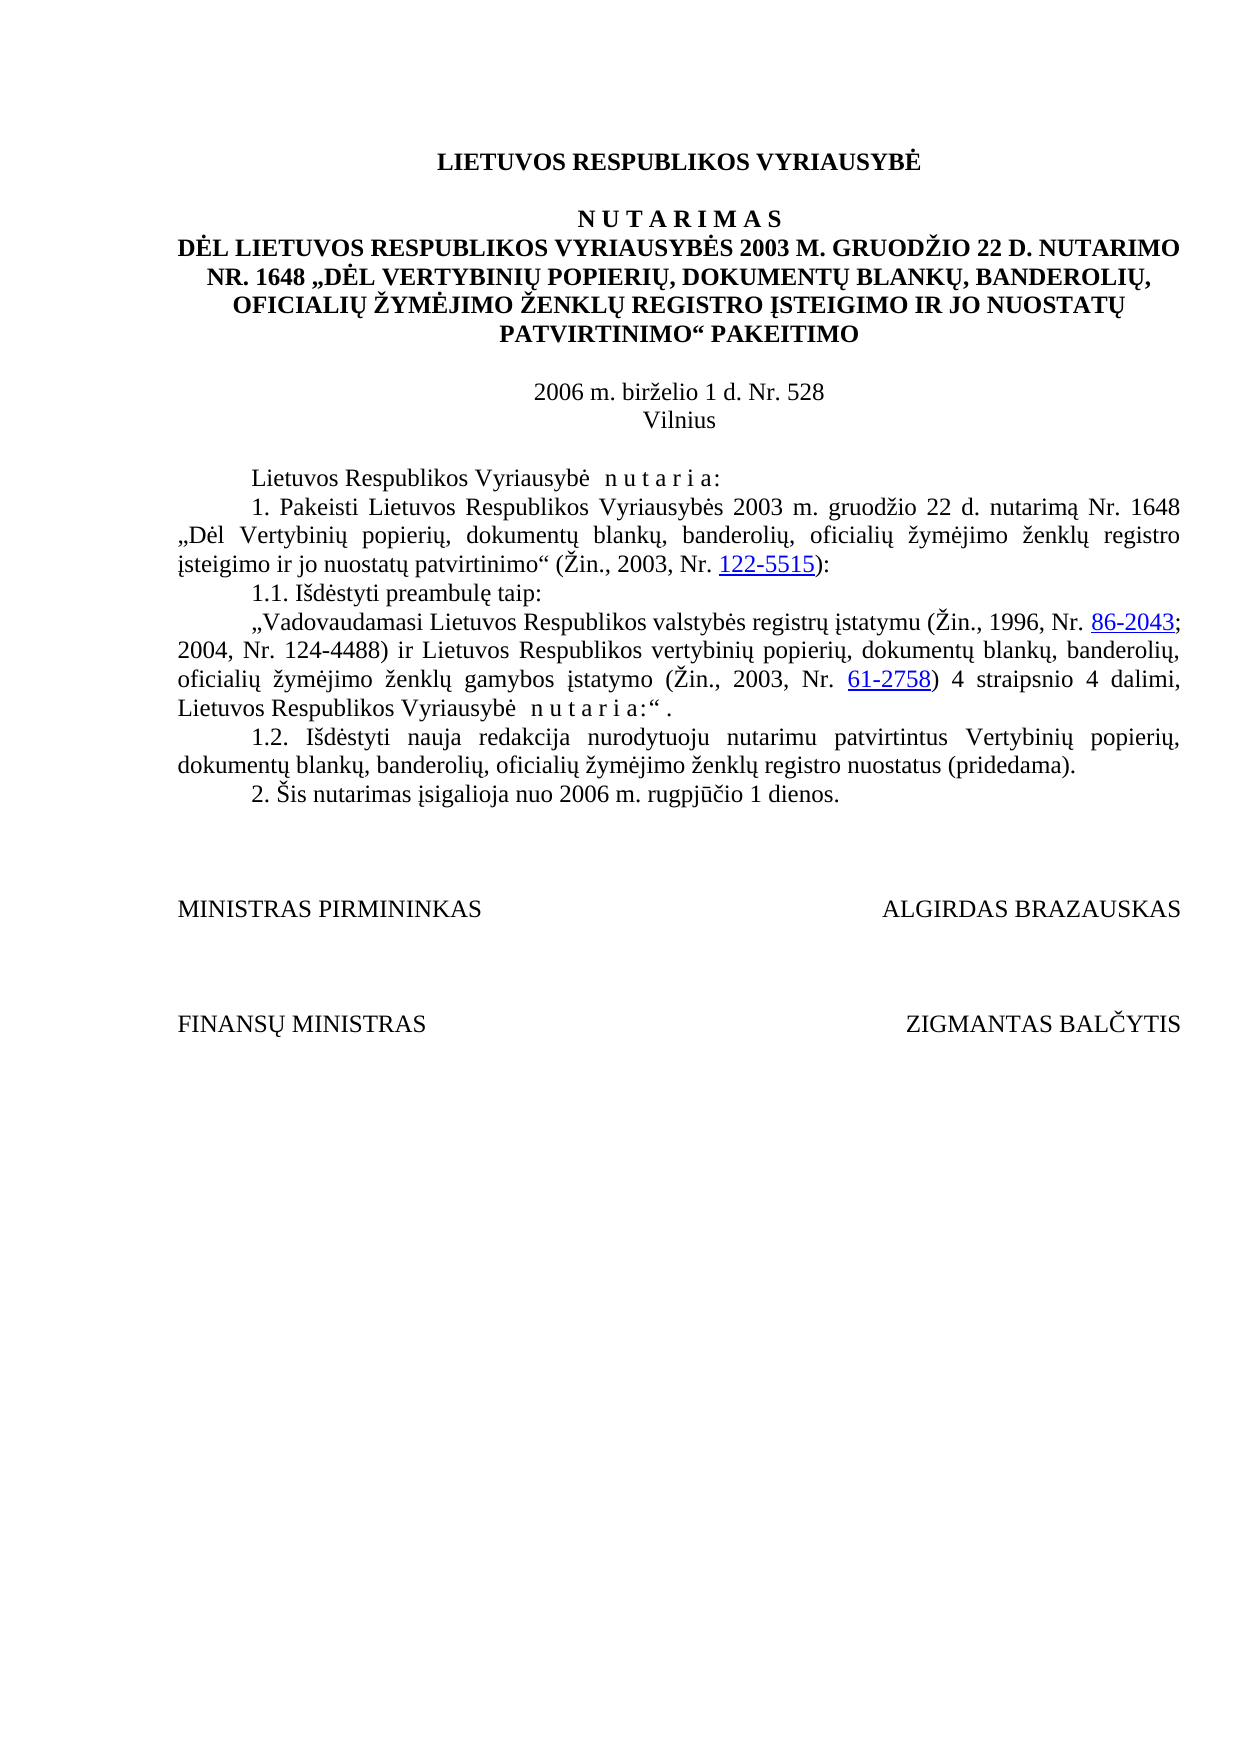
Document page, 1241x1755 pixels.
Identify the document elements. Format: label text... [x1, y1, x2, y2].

text Ministras Pirmininkas Algirdas Brazauskas [177, 894, 1181, 923]
text Lietuvos Respublikos Vyriausybė nutaria: [177, 463, 1181, 492]
text 1.1. Išdėstyti preambulę taip: [177, 578, 1181, 607]
text N U T A R I M A S [177, 204, 1181, 233]
text DĖL LIETUVOS RESPUBLIKOS VYRIAUSYBĖS 2003 M. GRUODŽIO 22 D. NUTARIMO NR. 1648 „DĖL VERTYBINIŲ POPIERIŲ, DOKUMENTŲ BLANKŲ, BANDEROLIŲ, OFICIALIŲ ŽYMĖJIMO ŽENKLŲ REGISTRO ĮSTEIGIMO IR JO NUOSTATŲ PATVIRTINIMO“ PAKEITIMO [177, 233, 1181, 348]
text 2. Šis nutarimas įsigalioja nuo 2006 m. rugpjūčio 1 dienos. [177, 779, 1181, 808]
text 1.2. Išdėstyti nauja redakcija nurodytuoju nutarimu patvirtintus Vertybinių popierių, dokumentų blankų, banderolių, oficialių žymėjimo ženklų registro nuostatus (pridedama). [177, 722, 1181, 779]
text 1. Pakeisti Lietuvos Respublikos Vyriausybės 2003 m. gruodžio 22 d. nutarimą Nr. 1648 „Dėl Vertybinių popierių, dokumentų blankų, banderolių, oficialių žymėjimo ženklų registro įsteigimo ir jo nuostatų patvirtinimo“ (Žin., 2003, Nr. 122-5515): [177, 492, 1181, 578]
text Vilnius [177, 406, 1181, 434]
text 2006 m. birželio 1 d. Nr. 528 [177, 377, 1181, 406]
text Finansų ministras Zigmantas Balčytis [177, 1009, 1181, 1038]
text „Vadovaudamasi Lietuvos Respublikos valstybės registrų įstatymu (Žin., 1996, Nr. 86-2043; 2004, Nr. 124-4488) ir Lietuvos Respublikos vertybinių popierių, dokumentų blankų, banderolių, oficialių žymėjimo ženklų gamybos įstatymo (Žin., 2003, Nr. 61-2758) 4 straipsnio 4 dalimi, Lietuvos Respublikos Vyriausybė nutaria:“. [177, 607, 1181, 722]
text LIETUVOS RESPUBLIKOS VYRIAUSYBĖ [177, 147, 1181, 176]
